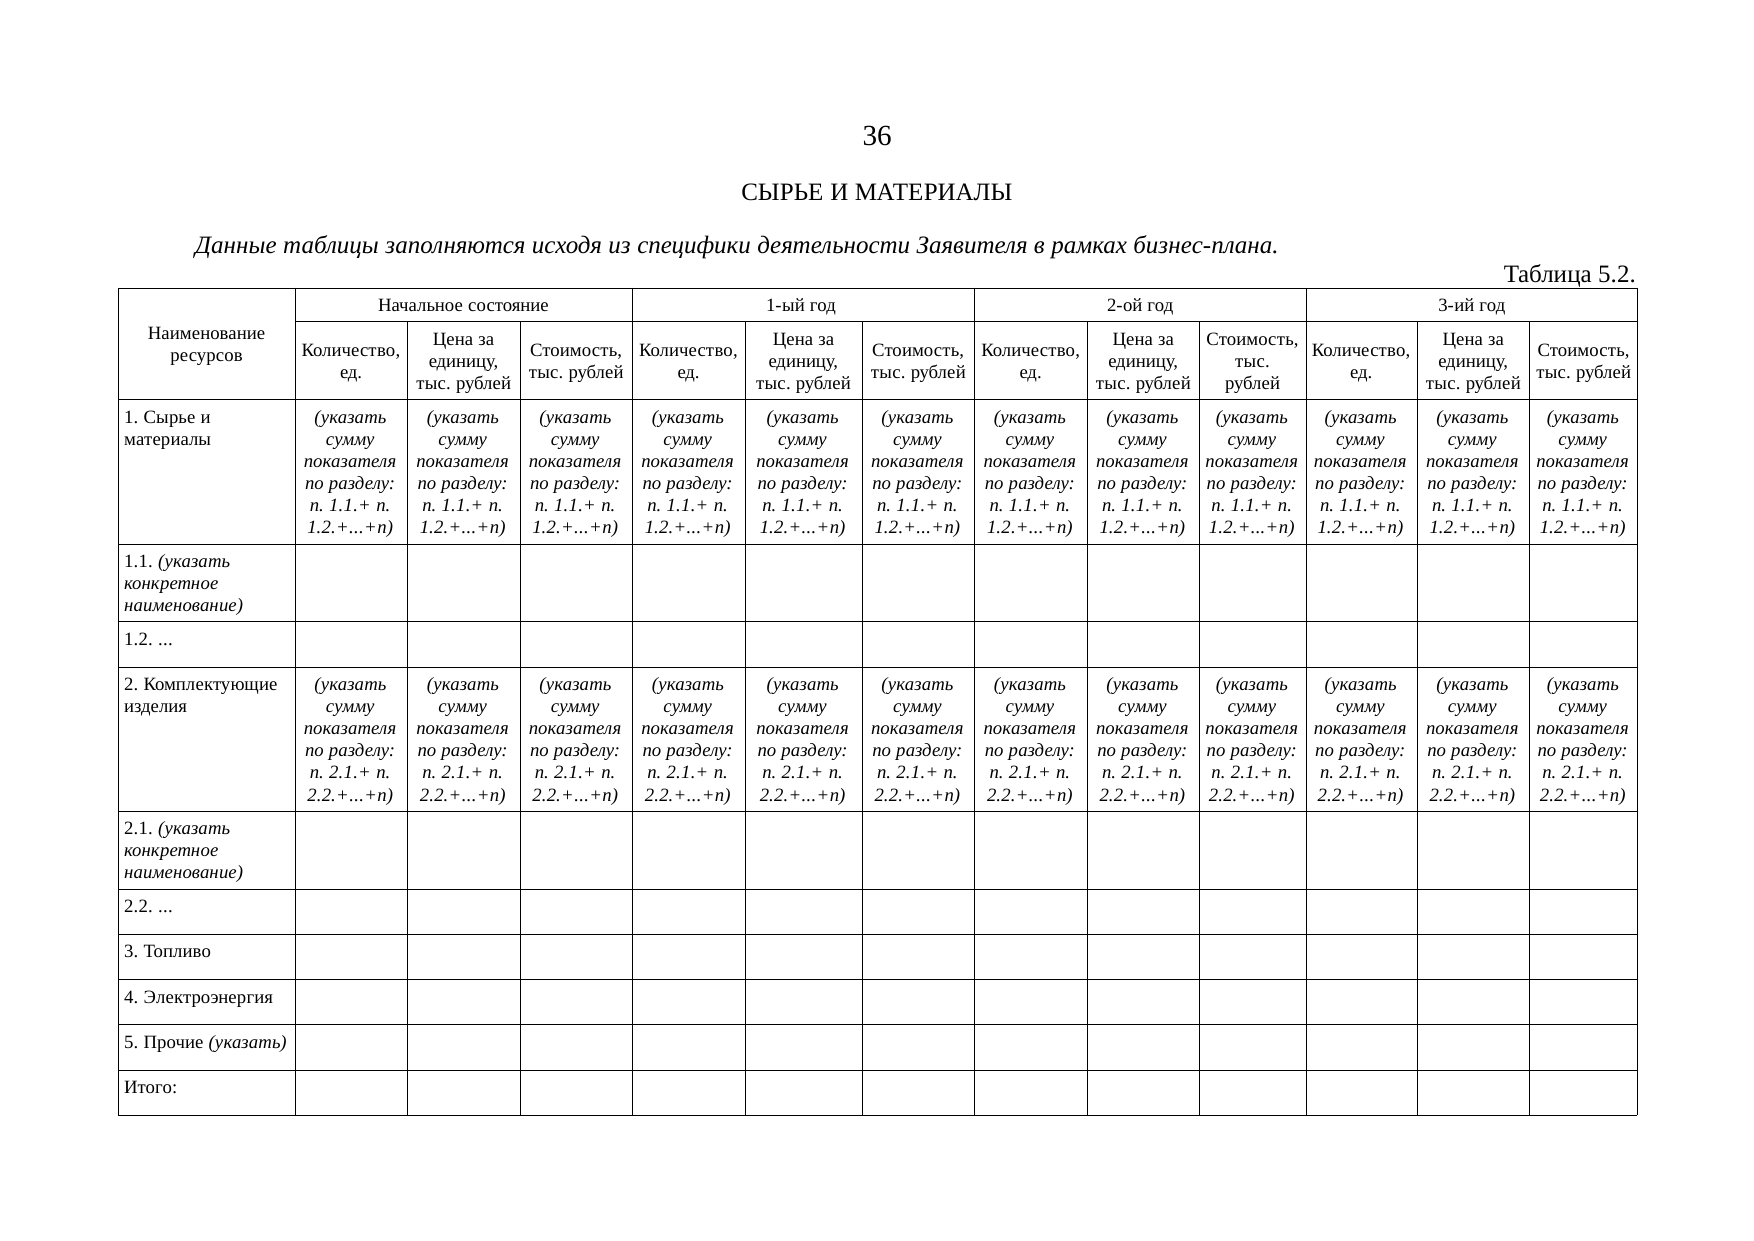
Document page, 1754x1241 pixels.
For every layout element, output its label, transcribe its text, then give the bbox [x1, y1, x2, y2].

table_cell [975, 545, 1087, 621]
table_cell (указать сумму показателя по разделу: п. 2.1.+ п. 2.2.+...+n) [746, 668, 862, 811]
table_cell (указать сумму показателя по разделу: п. 2.1.+ п. 2.2.+...+n) [633, 668, 745, 811]
table_cell (указать сумму показателя по разделу: п. 2.1.+ п. 2.2.+...+n) [1530, 668, 1637, 811]
table_cell [1307, 980, 1417, 1024]
table_cell (указать сумму показателя по разделу: п. 1.1.+ п. 1.2.+...+n) [408, 400, 520, 543]
table_cell [863, 1025, 974, 1069]
table_cell [1200, 890, 1306, 934]
table_cell (указать сумму показателя по разделу: п. 1.1.+ п. 1.2.+...+n) [975, 400, 1087, 543]
table_header 3-ий год [1307, 289, 1637, 321]
table_cell (указать сумму показателя по разделу: п. 2.1.+ п. 2.2.+...+n) [863, 668, 974, 811]
table_cell [1307, 1025, 1417, 1069]
text Таблица 5.2. [118, 258, 1636, 288]
table_cell [633, 622, 745, 667]
table_cell [1530, 622, 1637, 667]
table_cell Цена за единицу, тыс. рублей [746, 322, 862, 399]
table_cell [296, 980, 407, 1024]
table_cell [1088, 980, 1199, 1024]
table_cell [521, 622, 632, 667]
table_cell (указать сумму показателя по разделу: п. 1.1.+ п. 1.2.+...+n) [1530, 400, 1637, 543]
table_cell [1418, 890, 1529, 934]
table_cell [296, 935, 407, 979]
table_header 2-ой год [975, 289, 1306, 321]
table_cell [1530, 935, 1637, 979]
table_cell [296, 812, 407, 889]
table_cell Стоимость, тыс. рублей [1200, 322, 1306, 399]
table_cell [975, 1071, 1087, 1115]
table_cell (указать сумму показателя по разделу: п. 2.1.+ п. 2.2.+...+n) [975, 668, 1087, 811]
table_cell [633, 812, 745, 889]
table_cell (указать сумму показателя по разделу: п. 1.1.+ п. 1.2.+...+n) [1088, 400, 1199, 543]
table_cell [746, 1025, 862, 1069]
table_cell [863, 980, 974, 1024]
table_cell [1307, 545, 1417, 621]
table_cell [1088, 1025, 1199, 1069]
table_cell [1418, 1025, 1529, 1069]
table_cell [746, 980, 862, 1024]
table_cell [863, 890, 974, 934]
table_cell Стоимость, тыс. рублей [1530, 322, 1637, 399]
table_cell [521, 1025, 632, 1069]
table_cell [975, 890, 1087, 934]
table_cell (указать сумму показателя по разделу: п. 1.1.+ п. 1.2.+...+n) [633, 400, 745, 543]
table_cell [1307, 622, 1417, 667]
table_cell [1418, 980, 1529, 1024]
table_cell [1418, 812, 1529, 889]
table_cell [408, 1025, 520, 1069]
table_cell 1.2. ... [119, 622, 295, 667]
table_cell Цена за единицу, тыс. рублей [408, 322, 520, 399]
table_cell 3. Топливо [119, 935, 295, 979]
table_cell (указать сумму показателя по разделу: п. 2.1.+ п. 2.2.+...+n) [521, 668, 632, 811]
table_cell [1200, 935, 1306, 979]
table_cell [408, 1071, 520, 1115]
table_cell [1088, 1071, 1199, 1115]
table_cell Количество, ед. [633, 322, 745, 399]
table_cell [746, 545, 862, 621]
table_cell [1418, 622, 1529, 667]
text СЫРЬЕ И МАТЕРИАЛЫ [118, 176, 1636, 205]
table_cell Количество, ед. [1307, 322, 1417, 399]
table_header Наименование ресурсов [119, 289, 295, 399]
table_cell (указать сумму показателя по разделу: п. 2.1.+ п. 2.2.+...+n) [1307, 668, 1417, 811]
table_cell [1418, 545, 1529, 621]
table_header Начальное состояние [296, 289, 632, 321]
table_cell [1088, 812, 1199, 889]
table_cell [1088, 545, 1199, 621]
table_cell [1200, 1025, 1306, 1069]
table_cell [633, 935, 745, 979]
table_cell [975, 980, 1087, 1024]
table_cell [1200, 622, 1306, 667]
table_cell [521, 980, 632, 1024]
table_cell 5. Прочие (указать) [119, 1025, 295, 1069]
table_cell [1307, 812, 1417, 889]
table_cell 2.2. ... [119, 890, 295, 934]
table_cell [1088, 935, 1199, 979]
table_cell [863, 622, 974, 667]
table_cell [746, 622, 862, 667]
table_cell (указать сумму показателя по разделу: п. 2.1.+ п. 2.2.+...+n) [408, 668, 520, 811]
table_cell [1200, 812, 1306, 889]
table_cell [408, 890, 520, 934]
table_cell 2. Комплектующие изделия [119, 668, 295, 811]
table_cell [1088, 622, 1199, 667]
table_cell [408, 980, 520, 1024]
table_cell [863, 545, 974, 621]
table_cell [746, 890, 862, 934]
table_cell [863, 1071, 974, 1115]
table_cell [1418, 935, 1529, 979]
table_cell [296, 545, 407, 621]
table_cell Цена за единицу, тыс. рублей [1418, 322, 1529, 399]
table_cell [975, 812, 1087, 889]
table_cell [975, 622, 1087, 667]
table_cell [296, 890, 407, 934]
table_cell [408, 935, 520, 979]
table_cell [633, 980, 745, 1024]
table_cell [746, 1071, 862, 1115]
table_cell [975, 935, 1087, 979]
table_cell Количество, ед. [975, 322, 1087, 399]
table_cell [1530, 545, 1637, 621]
table_cell [296, 1025, 407, 1069]
table_cell [863, 812, 974, 889]
table_cell (указать сумму показателя по разделу: п. 1.1.+ п. 1.2.+...+n) [296, 400, 407, 543]
table_cell [633, 1071, 745, 1115]
table_cell (указать сумму показателя по разделу: п. 2.1.+ п. 2.2.+...+n) [1418, 668, 1529, 811]
table_cell Стоимость, тыс. рублей [521, 322, 632, 399]
table_cell [1200, 980, 1306, 1024]
table_cell [1530, 1071, 1637, 1115]
table_cell [521, 935, 632, 979]
table_cell [1307, 890, 1417, 934]
table_cell [408, 622, 520, 667]
table_cell [521, 545, 632, 621]
table_cell [975, 1025, 1087, 1069]
text Данные таблицы заполняются исходя из специфики деятельности Заявителя в рамках бизнес-плана. [118, 229, 1636, 258]
table_cell (указать сумму показателя по разделу: п. 2.1.+ п. 2.2.+...+n) [1088, 668, 1199, 811]
table_cell [746, 935, 862, 979]
table_cell (указать сумму показателя по разделу: п. 1.1.+ п. 1.2.+...+n) [1200, 400, 1306, 543]
table_cell (указать сумму показателя по разделу: п. 1.1.+ п. 1.2.+...+n) [1418, 400, 1529, 543]
table_cell [296, 1071, 407, 1115]
table_cell Цена за единицу, тыс. рублей [1088, 322, 1199, 399]
table_cell [296, 622, 407, 667]
table_cell [863, 935, 974, 979]
table_cell (указать сумму показателя по разделу: п. 1.1.+ п. 1.2.+...+n) [746, 400, 862, 543]
table_cell [746, 812, 862, 889]
table_cell (указать сумму показателя по разделу: п. 1.1.+ п. 1.2.+...+n) [1307, 400, 1417, 543]
table_cell [1530, 1025, 1637, 1069]
table_cell [633, 545, 745, 621]
table_cell 2.1. (указать конкретное наименование) [119, 812, 295, 889]
table_cell [408, 545, 520, 621]
table_cell [521, 812, 632, 889]
table_cell [1200, 1071, 1306, 1115]
table_cell [633, 890, 745, 934]
table_cell [1418, 1071, 1529, 1115]
table_cell [1530, 812, 1637, 889]
table_cell [1307, 1071, 1417, 1115]
table_cell Стоимость, тыс. рублей [863, 322, 974, 399]
table_cell 1. Сырье и материалы [119, 400, 295, 543]
table_cell (указать сумму показателя по разделу: п. 1.1.+ п. 1.2.+...+n) [863, 400, 974, 543]
table_header 1-ый год [633, 289, 974, 321]
table_cell 1.1. (указать конкретное наименование) [119, 545, 295, 621]
table_cell (указать сумму показателя по разделу: п. 1.1.+ п. 1.2.+...+n) [521, 400, 632, 543]
table_cell Количество, ед. [296, 322, 407, 399]
table_cell [1088, 890, 1199, 934]
table_cell [1530, 980, 1637, 1024]
table_cell 4. Электроэнергия [119, 980, 295, 1024]
table_cell [1200, 545, 1306, 621]
table_cell (указать сумму показателя по разделу: п. 2.1.+ п. 2.2.+...+n) [296, 668, 407, 811]
table_cell (указать сумму показателя по разделу: п. 2.1.+ п. 2.2.+...+n) [1200, 668, 1306, 811]
table_cell [1530, 890, 1637, 934]
table_cell [633, 1025, 745, 1069]
table_cell [521, 1071, 632, 1115]
table_cell [408, 812, 520, 889]
table_cell Итого: [119, 1071, 295, 1115]
table_cell [521, 890, 632, 934]
table_cell [1307, 935, 1417, 979]
